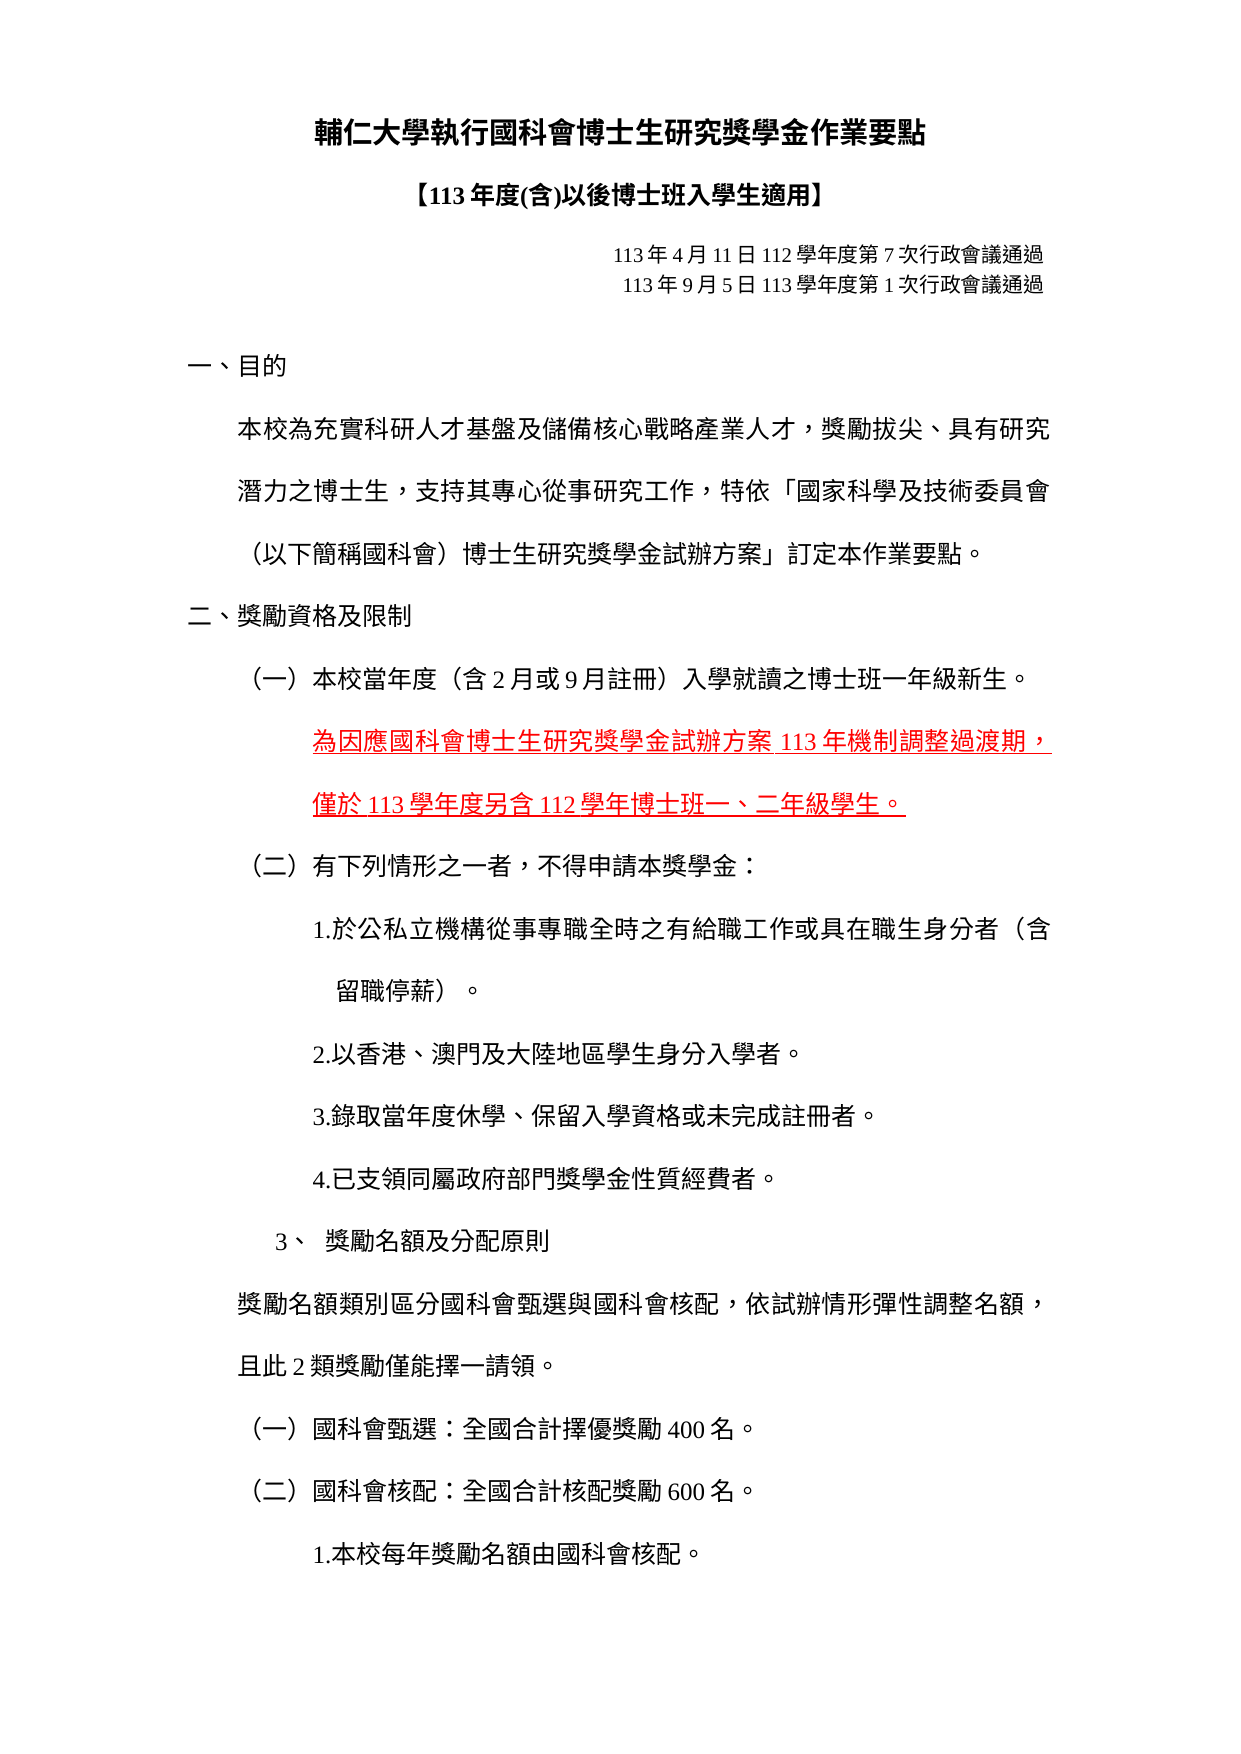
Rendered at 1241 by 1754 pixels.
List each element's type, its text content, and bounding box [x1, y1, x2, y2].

text 113年4月11日112學年度第7次行政會議通過 [187, 238, 1044, 269]
text （二）國科會核配：全國合計核配獎勵600名。 [237, 1448, 1053, 1511]
text 3.錄取當年度休學、保留入學資格或未完成註冊者。 [312, 1073, 1053, 1136]
text 【113年度(含)以後博士班入學生適用】 [187, 152, 1053, 214]
text 113年9月5日113學年度第1次行政會議通過 [187, 269, 1044, 299]
list 獎勵名額及分配原則 [275, 1198, 1053, 1261]
text （二）有下列情形之一者，不得申請本獎學金： [237, 823, 1053, 886]
text （一）本校當年度（含2月或9月註冊）入學就讀之博士班一年級新生。 [237, 636, 1053, 698]
text 4.已支領同屬政府部門獎學金性質經費者。 [312, 1136, 1053, 1198]
text 一、目的 [187, 323, 1053, 386]
text 本校為充實科研人才基盤及儲備核心戰略產業人才，獎勵拔尖、具有研究潛力之博士生，支持其專心從事研究工作，特依「國家科學及技術委員會（以下簡稱國科會）博士生研究獎學金試辦方案」訂定本作業要點。 [237, 386, 1053, 573]
text （一）國科會甄選：全國合計擇優獎勵400名。 [237, 1386, 1053, 1448]
text 1.於公私立機構從事專職全時之有給職工作或具在職生身分者（含留職停薪）。 [312, 886, 1053, 1011]
text 二、獎勵資格及限制 [187, 573, 1053, 636]
text 2.以香港、澳門及大陸地區學生身分入學者。 [312, 1011, 1053, 1073]
text 為因應國科會博士生研究獎學金試辦方案113年機制調整過渡期，僅於113學年度另含112學年博士班一、二年級學生。 [312, 698, 1053, 823]
text 輔仁大學執行國科會博士生研究獎學金作業要點 [187, 89, 1053, 152]
text 獎勵名額類別區分國科會甄選與國科會核配，依試辦情形彈性調整名額，且此2類獎勵僅能擇一請領。 [237, 1261, 1053, 1386]
text 1.本校每年獎勵名額由國科會核配。 [312, 1511, 1053, 1573]
